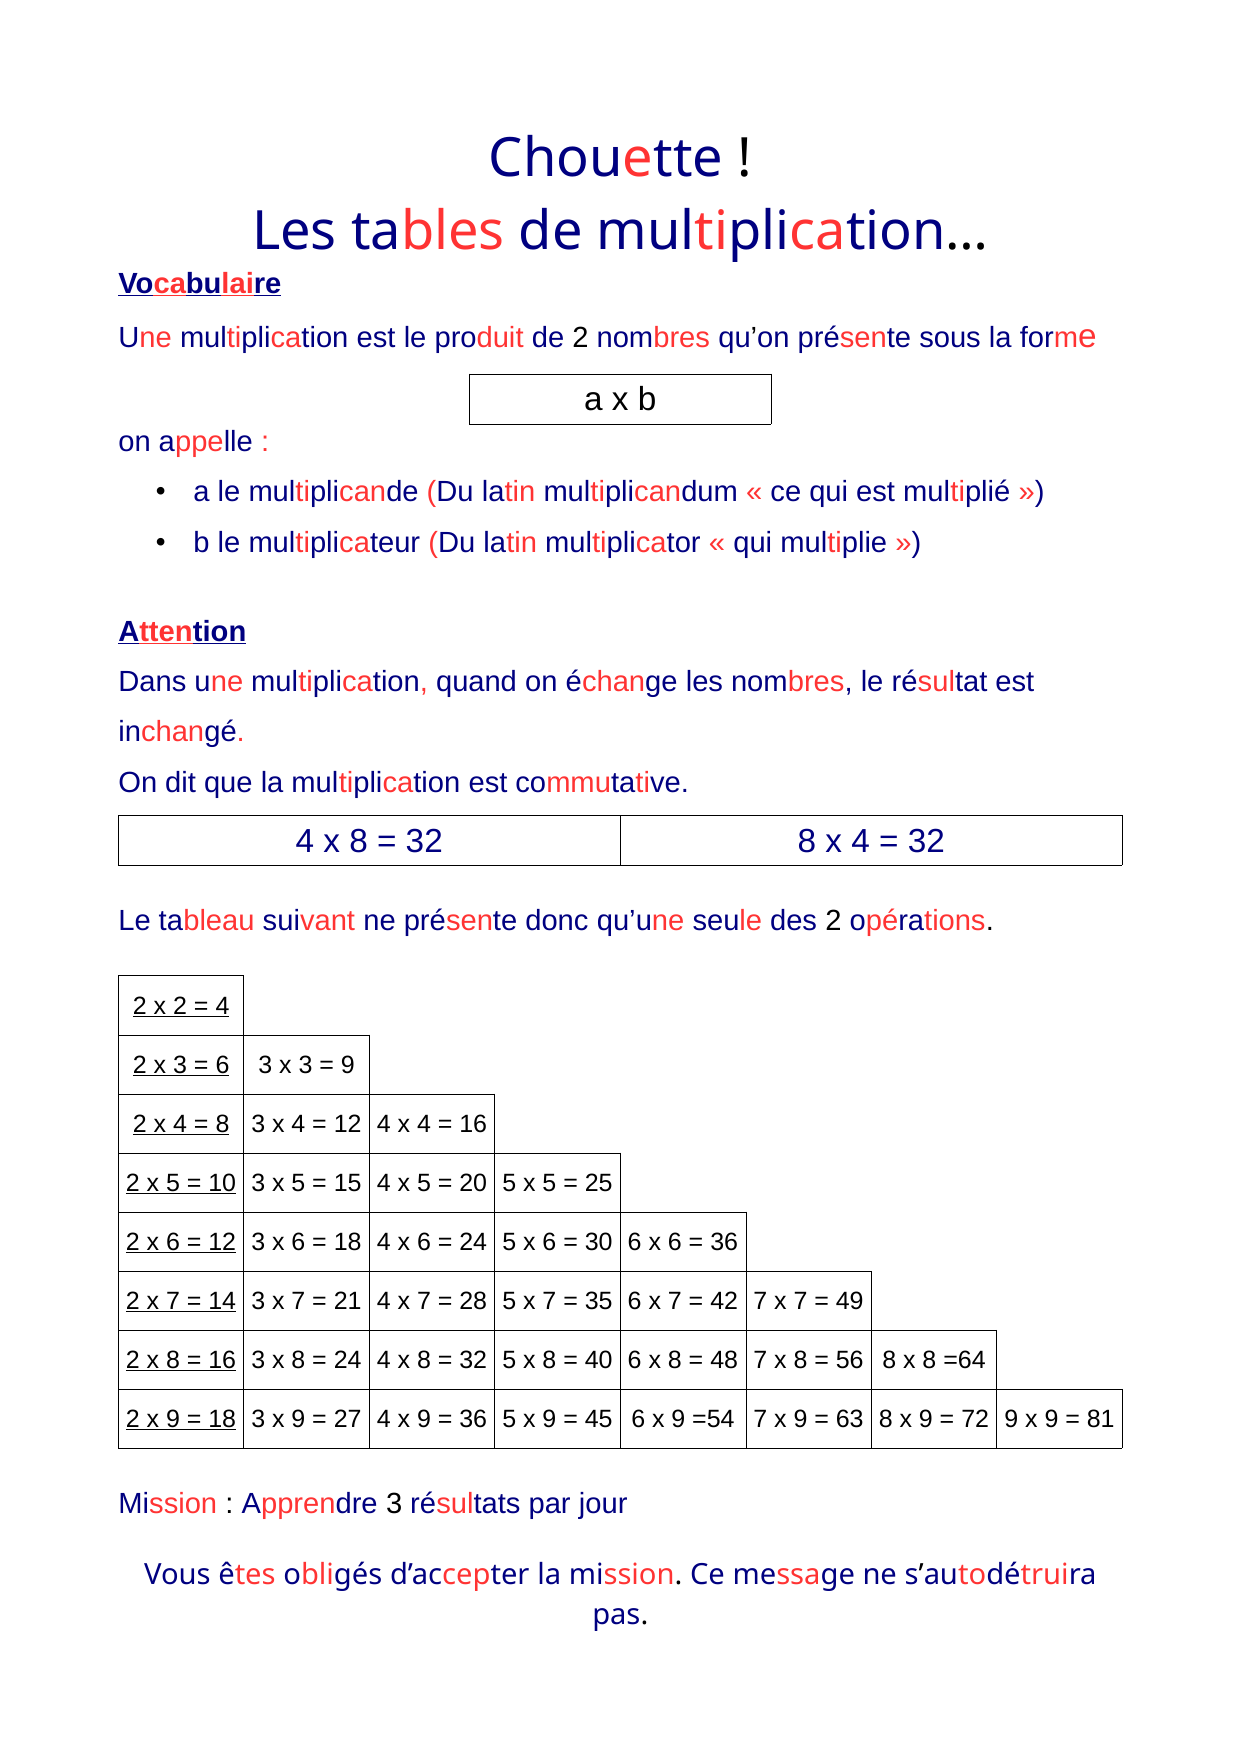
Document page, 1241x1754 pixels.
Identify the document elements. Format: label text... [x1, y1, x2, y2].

text on appelle : [118, 424, 1122, 457]
table_header [495, 975, 620, 1034]
table_cell 7 x 8 = 56 [747, 1331, 871, 1389]
table_cell 2 x 4 = 8 [119, 1095, 243, 1153]
table_cell [996, 1035, 1122, 1093]
table_cell 5 x 8 = 40 [495, 1331, 620, 1389]
table_cell 6 x 8 = 48 [621, 1331, 746, 1389]
table_cell 5 x 6 = 30 [495, 1213, 620, 1271]
table_cell 6 x 7 = 42 [621, 1272, 746, 1330]
table_header 4 x 8 = 32 [119, 816, 620, 865]
table_cell [621, 1153, 746, 1212]
table_cell 7 x 9 = 63 [747, 1390, 871, 1448]
table_cell 5 x 7 = 35 [495, 1272, 620, 1330]
table_cell 8 x 8 =64 [872, 1331, 996, 1389]
table_cell [872, 1271, 996, 1330]
table_cell 6 x 6 = 36 [621, 1213, 746, 1271]
table_cell [996, 1212, 1122, 1271]
table_cell 6 x 9 =54 [621, 1390, 746, 1448]
table_header a x b [470, 375, 771, 423]
table_cell 2 x 8 = 16 [119, 1331, 243, 1389]
table_cell 9 x 9 = 81 [997, 1390, 1122, 1448]
table_cell 4 x 5 = 20 [370, 1154, 494, 1212]
text Le tableau suivant ne présente donc qu’une seule des 2 opérations. [118, 903, 1122, 937]
table_cell [747, 1212, 871, 1271]
table_header [871, 975, 996, 1034]
table_cell [620, 1094, 746, 1153]
table_header [996, 975, 1122, 1034]
table_cell 5 x 9 = 45 [495, 1390, 620, 1448]
text Attention [118, 614, 1122, 647]
table_cell 4 x 9 = 36 [370, 1390, 494, 1448]
table_cell [871, 1094, 996, 1153]
table_cell 2 x 5 = 10 [119, 1154, 243, 1212]
table_header 8 x 4 = 32 [621, 816, 1122, 865]
table_cell 2 x 6 = 12 [119, 1213, 243, 1271]
text Les tables de multiplication… [118, 192, 1122, 266]
table_cell [620, 1035, 746, 1093]
text Chouette ! [118, 118, 1122, 192]
table_header [620, 975, 746, 1034]
table_cell 3 x 4 = 12 [244, 1095, 369, 1153]
table_cell [996, 1271, 1122, 1330]
list a le multiplicande (Du latin multiplicandum « ce qui est multiplié ») [156, 474, 1122, 508]
table_cell 4 x 6 = 24 [370, 1213, 494, 1271]
table_cell 2 x 3 = 6 [119, 1036, 243, 1093]
table_cell 2 x 7 = 14 [119, 1272, 243, 1330]
table_cell 3 x 9 = 27 [244, 1390, 369, 1448]
table_cell 7 x 7 = 49 [747, 1272, 871, 1330]
table_cell [871, 1153, 996, 1212]
table_cell [996, 1094, 1122, 1153]
table_cell [996, 1153, 1122, 1212]
table_cell 2 x 9 = 18 [119, 1390, 243, 1448]
text Vocabulaire [118, 266, 1122, 299]
table_cell [746, 1153, 871, 1212]
table_cell [746, 1094, 871, 1153]
text Mission : Apprendre 3 résultats par jour [118, 1486, 1122, 1520]
text On dit que la multiplication est commutative. [118, 764, 1122, 798]
table_cell [495, 1035, 620, 1093]
table_cell [871, 1212, 996, 1271]
table_header [369, 975, 494, 1034]
table_cell 3 x 6 = 18 [244, 1213, 369, 1271]
table_cell [997, 1330, 1122, 1389]
text Une multiplication est le produit de 2 nombres qu’on présente sous la forme [118, 316, 1122, 354]
table_cell [746, 1035, 871, 1093]
table_cell 4 x 7 = 28 [370, 1272, 494, 1330]
table_header 2 x 2 = 4 [119, 976, 243, 1034]
table_header [746, 975, 871, 1034]
table_cell 3 x 7 = 21 [244, 1272, 369, 1330]
text Dans une multiplication, quand on échange les nombres, le résultat est inchangé. [118, 664, 1122, 748]
table_cell [495, 1094, 620, 1153]
table_header [244, 975, 369, 1034]
table_cell [370, 1035, 494, 1093]
list b le multiplicateur (Du latin multiplicator « qui multiplie ») [156, 524, 1122, 558]
table_cell 3 x 8 = 24 [244, 1331, 369, 1389]
table_cell 3 x 5 = 15 [244, 1154, 369, 1212]
table_cell [871, 1035, 996, 1093]
table_cell 5 x 5 = 25 [495, 1154, 620, 1212]
table_cell 4 x 4 = 16 [370, 1095, 494, 1153]
table_cell 4 x 8 = 32 [370, 1331, 494, 1389]
text Vous êtes obligés d’accepter la mission. Ce message ne s’autodétruira pas. [118, 1553, 1122, 1633]
table_cell 3 x 3 = 9 [244, 1036, 369, 1093]
table_cell 8 x 9 = 72 [872, 1390, 996, 1448]
